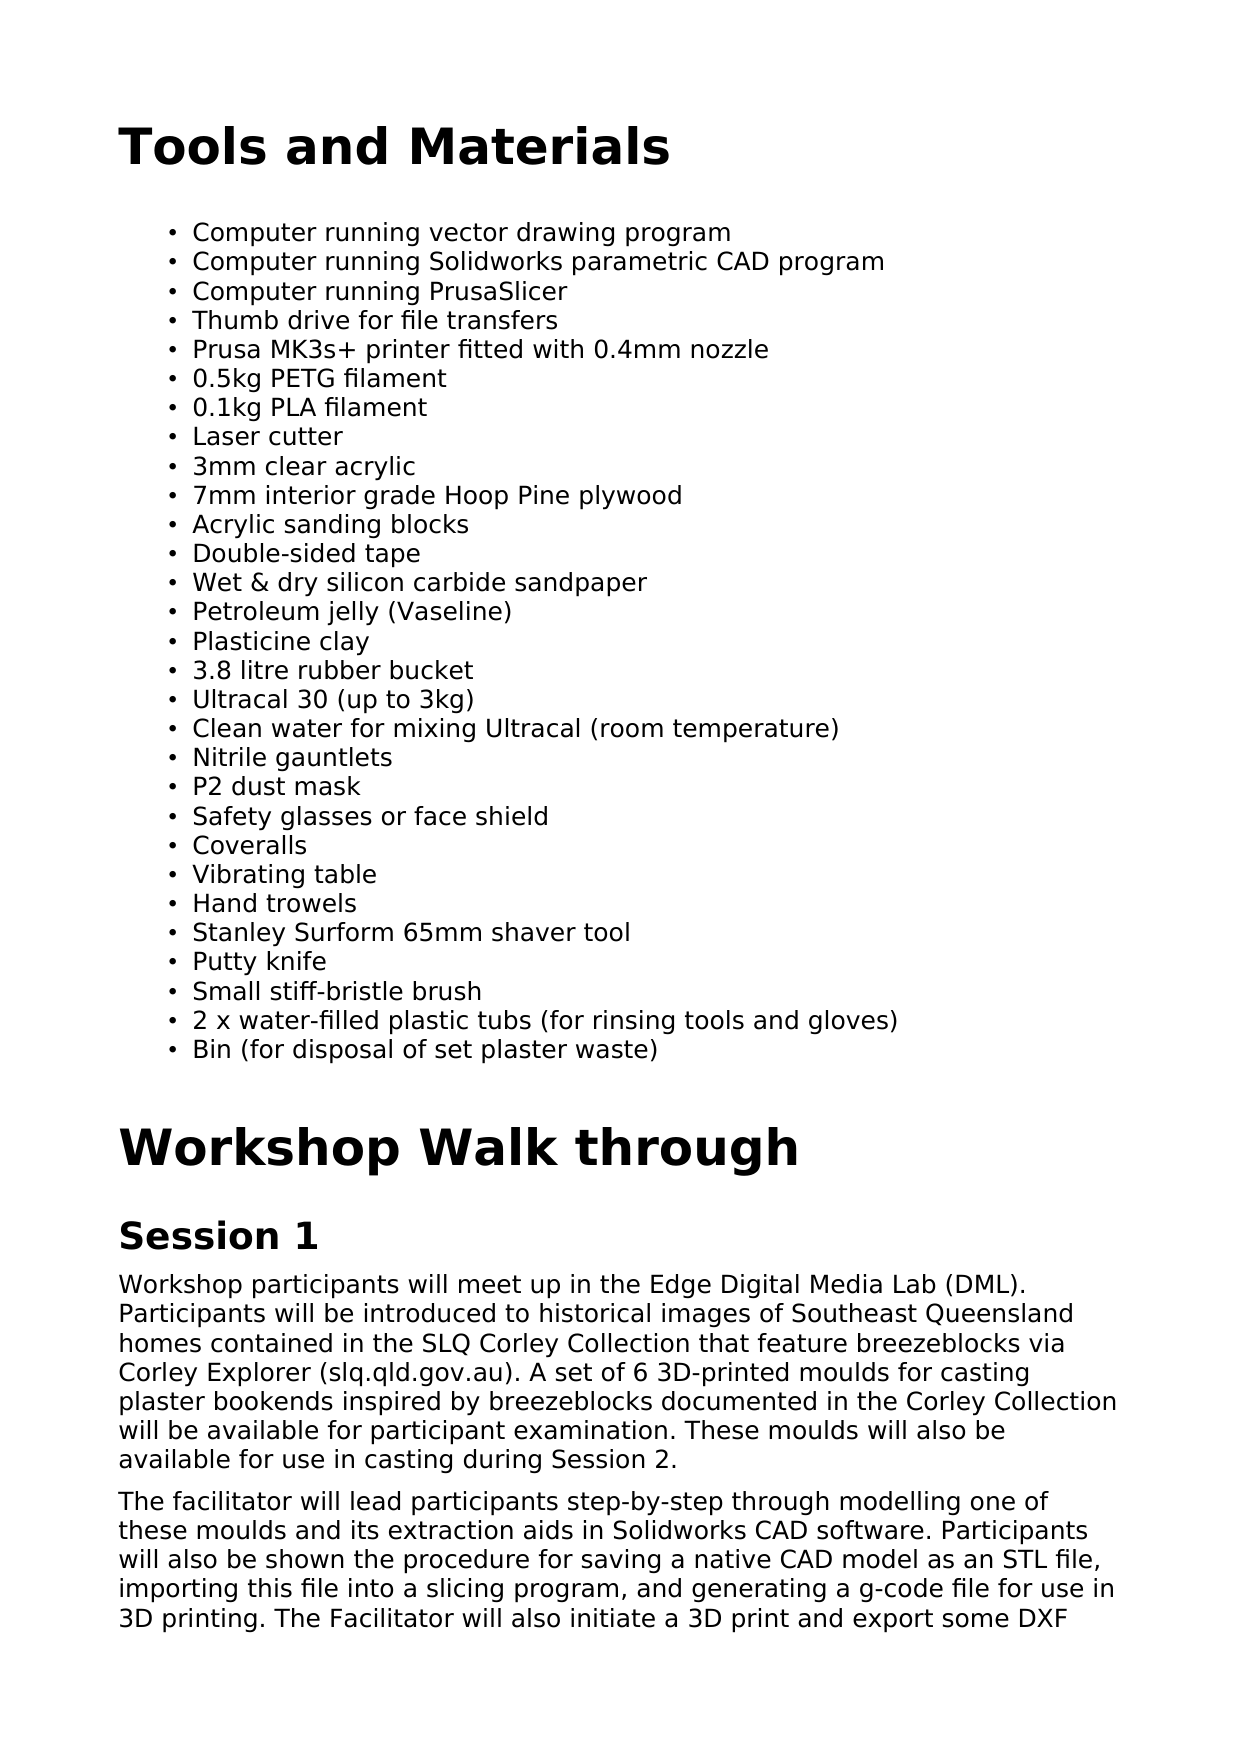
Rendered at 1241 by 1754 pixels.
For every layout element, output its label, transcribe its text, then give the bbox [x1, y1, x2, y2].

subtitle Session 1 [118, 1214, 1122, 1258]
list Laser cutter [177, 422, 1122, 452]
list 0.5kg PETG filament [177, 364, 1122, 393]
list 0.1kg PLA filament [177, 393, 1122, 422]
list Putty knife [177, 947, 1122, 977]
list Vibrating table [177, 860, 1122, 889]
list 7mm interior grade Hoop Pine plywood [177, 481, 1122, 510]
list Computer running Solidworks parametric CAD program [177, 247, 1122, 277]
subtitle Workshop Walk through [118, 1119, 1122, 1177]
text Workshop participants will meet up in the Edge Digital Media Lab (DML). Participants will be introduced to historical images of Southeast Queensland homes contained in the SLQ Corley Collection that feature breezeblocks via Corley Explorer (slq.qld.gov.au). A set of 6 3D-printed moulds for casting plaster bookends inspired by breezeblocks documented in the Corley Collection will be available for participant examination. These moulds will also be available for use in casting during Session 2. [118, 1271, 1122, 1475]
list Petroleum jelly (Vaseline) [177, 597, 1122, 627]
list 2 x water-filled plastic tubs (for rinsing tools and gloves) [177, 1006, 1122, 1035]
list Stanley Surform 65mm shaver tool [177, 918, 1122, 947]
list Computer running PrusaSlicer [177, 277, 1122, 306]
list Prusa MK3s+ printer fitted with 0.4mm nozzle [177, 335, 1122, 364]
list Safety glasses or face shield [177, 802, 1122, 831]
subtitle Tools and Materials [118, 118, 1122, 176]
list Ultracal 30 (up to 3kg) [177, 685, 1122, 714]
list Wet & dry silicon carbide sandpaper [177, 568, 1122, 597]
list Computer running vector drawing program [177, 218, 1122, 247]
list Thumb drive for file transfers [177, 306, 1122, 335]
list Bin (for disposal of set plaster waste) [177, 1035, 1122, 1064]
list Coveralls [177, 831, 1122, 860]
text The facilitator will lead participants step-by-step through modelling one of these moulds and its extraction aids in Solidworks CAD software. Participants will also be shown the procedure for saving a native CAD model as an STL file, importing this file into a slicing program, and generating a g-code file for use in 3D printing. The Facilitator will also initiate a 3D print and export some DXF [118, 1487, 1122, 1633]
list P2 dust mask [177, 772, 1122, 802]
list Nitrile gauntlets [177, 743, 1122, 772]
list Small stiff-bristle brush [177, 977, 1122, 1006]
list Clean water for mixing Ultracal (room temperature) [177, 714, 1122, 743]
list Plasticine clay [177, 627, 1122, 656]
list Hand trowels [177, 889, 1122, 918]
list 3.8 litre rubber bucket [177, 656, 1122, 685]
list Double-sided tape [177, 539, 1122, 568]
list 3mm clear acrylic [177, 452, 1122, 481]
list Acrylic sanding blocks [177, 510, 1122, 539]
